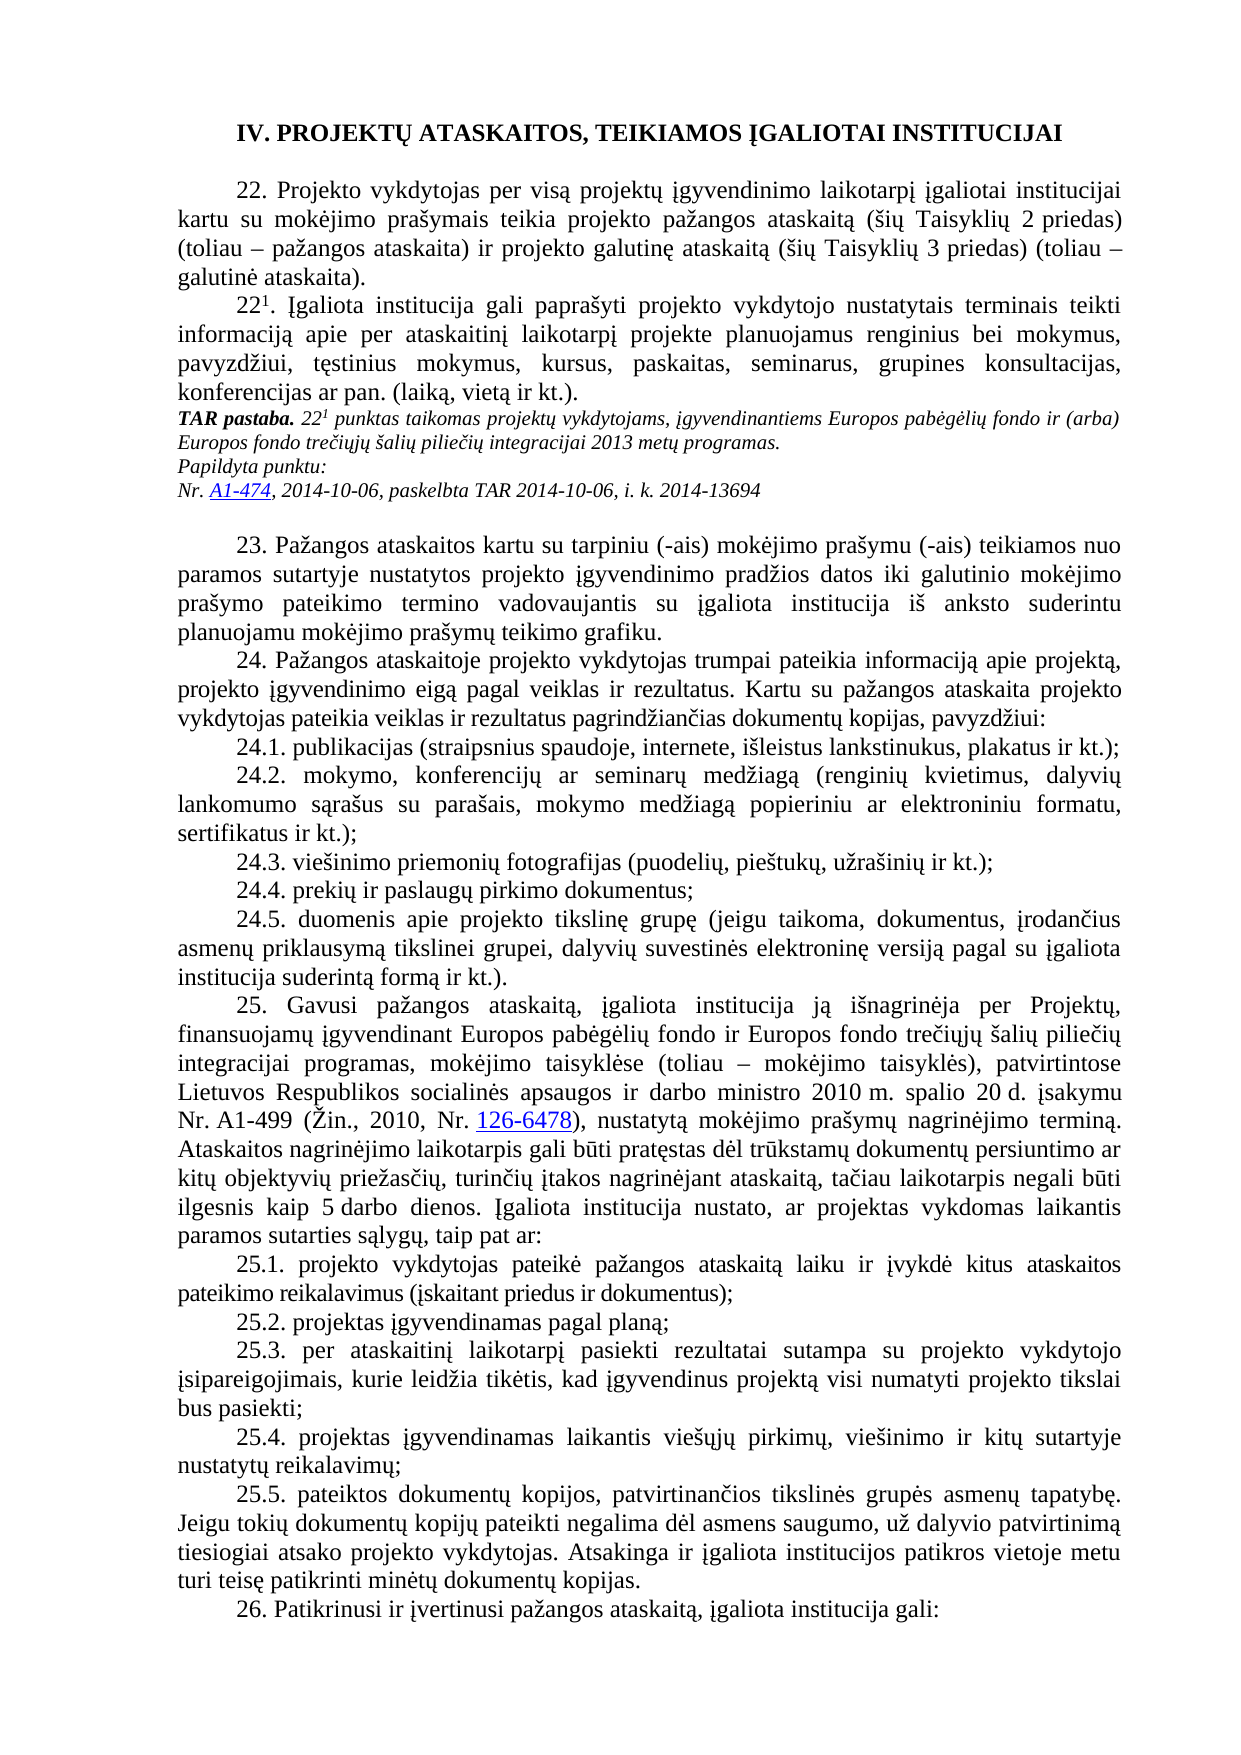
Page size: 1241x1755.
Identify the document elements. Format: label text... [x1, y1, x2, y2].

text 25.3. per ataskaitinį laikotarpį pasiekti rezultatai sutampa su projekto vykdytojo įsipareigojimais, kurie leidžia tikėtis, kad įgyvendinus projektą visi numatyti projekto tikslai bus pasiekti; [177, 1336, 1122, 1422]
text 24.3. viešinimo priemonių fotografijas (puodelių, pieštukų, užrašinių ir kt.); [177, 847, 1122, 876]
text 24.4. prekių ir paslaugų pirkimo dokumentus; [177, 876, 1122, 904]
text 23. Pažangos ataskaitos kartu su tarpiniu (-ais) mokėjimo prašymu (-ais) teikiamos nuo paramos sutartyje nustatytos projekto įgyvendinimo pradžios datos iki galutinio mokėjimo prašymo pateikimo termino vadovaujantis su įgaliota institucija iš anksto suderintu planuojamu mokėjimo prašymų teikimo grafiku. [177, 531, 1122, 646]
text 24.2. mokymo, konferencijų ar seminarų medžiagą (renginių kvietimus, dalyvių lankomumo sąrašus su parašais, mokymo medžiagą popieriniu ar elektroniniu formatu, sertifikatus ir kt.); [177, 761, 1122, 847]
text 25.1. projekto vykdytojas pateikė pažangos ataskaitą laiku ir įvykdė kitus ataskaitos pateikimo reikalavimus (įskaitant priedus ir dokumentus); [177, 1249, 1122, 1307]
text 221. Įgaliota institucija gali paprašyti projekto vykdytojo nustatytais terminais teikti informaciją apie per ataskaitinį laikotarpį projekte planuojamus renginius bei mokymus, pavyzdžiui, tęstinius mokymus, kursus, paskaitas, seminarus, grupines konsultacijas, konferencijas ar pan. (laiką, vietą ir kt.). [177, 291, 1122, 406]
text 22. Projekto vykdytojas per visą projektų įgyvendinimo laikotarpį įgaliotai institucijai kartu su mokėjimo prašymais teikia projekto pažangos ataskaitą (šių Taisyklių 2 priedas) (toliau – pažangos ataskaita) ir projekto galutinę ataskaitą (šių Taisyklių 3 priedas) (toliau – galutinė ataskaita). [177, 176, 1122, 291]
text 25. Gavusi pažangos ataskaitą, įgaliota institucija ją išnagrinėja per Projektų, finansuojamų įgyvendinant Europos pabėgėlių fondo ir Europos fondo trečiųjų šalių piliečių integracijai programas, mokėjimo taisyklėse (toliau – mokėjimo taisyklės), patvirtintose Lietuvos Respublikos socialinės apsaugos ir darbo ministro 2010 m. spalio 20 d. įsakymu Nr. A1-499 (Žin., 2010, Nr. 126-6478), nustatytą mokėjimo prašymų nagrinėjimo terminą. Ataskaitos nagrinėjimo laikotarpis gali būti pratęstas dėl trūkstamų dokumentų persiuntimo ar kitų objektyvių priežasčių, turinčių įtakos nagrinėjant ataskaitą, tačiau laikotarpis negali būti ilgesnis kaip 5 darbo dienos. Įgaliota institucija nustato, ar projektas vykdomas laikantis paramos sutarties sąlygų, taip pat ar: [177, 991, 1122, 1249]
text Nr. A1-474, 2014-10-06, paskelbta TAR 2014-10-06, i. k. 2014-13694 [177, 478, 1122, 502]
text 24. Pažangos ataskaitoje projekto vykdytojas trumpai pateikia informaciją apie projektą, projekto įgyvendinimo eigą pagal veiklas ir rezultatus. Kartu su pažangos ataskaita projekto vykdytojas pateikia veiklas ir rezultatus pagrindžiančias dokumentų kopijas, pavyzdžiui: [177, 646, 1122, 732]
text TAR pastaba. 221 punktas taikomas projektų vykdytojams, įgyvendinantiems Europos pabėgėlių fondo ir (arba) Europos fondo trečiųjų šalių piliečių integracijai 2013 metų programas. [177, 406, 1122, 454]
text 26. Patikrinusi ir įvertinusi pažangos ataskaitą, įgaliota institucija gali: [177, 1594, 1122, 1623]
text IV. PROJEKTŲ ATASKAITOS, TEIKIAMOS ĮGALIOTAI INSTITUCIJAI [177, 118, 1122, 147]
text 24.5. duomenis apie projekto tikslinę grupę (jeigu taikoma, dokumentus, įrodančius asmenų priklausymą tikslinei grupei, dalyvių suvestinės elektroninę versiją pagal su įgaliota institucija suderintą formą ir kt.). [177, 904, 1122, 991]
text Papildyta punktu: [177, 454, 1122, 478]
text 25.4. projektas įgyvendinamas laikantis viešųjų pirkimų, viešinimo ir kitų sutartyje nustatytų reikalavimų; [177, 1422, 1122, 1479]
text 25.5. pateiktos dokumentų kopijos, patvirtinančios tikslinės grupės asmenų tapatybę. Jeigu tokių dokumentų kopijų pateikti negalima dėl asmens saugumo, už dalyvio patvirtinimą tiesiogiai atsako projekto vykdytojas. Atsakinga ir įgaliota institucijos patikros vietoje metu turi teisę patikrinti minėtų dokumentų kopijas. [177, 1479, 1122, 1594]
text 25.2. projektas įgyvendinamas pagal planą; [177, 1307, 1122, 1336]
text 24.1. publikacijas (straipsnius spaudoje, internete, išleistus lankstinukus, plakatus ir kt.); [177, 732, 1122, 761]
